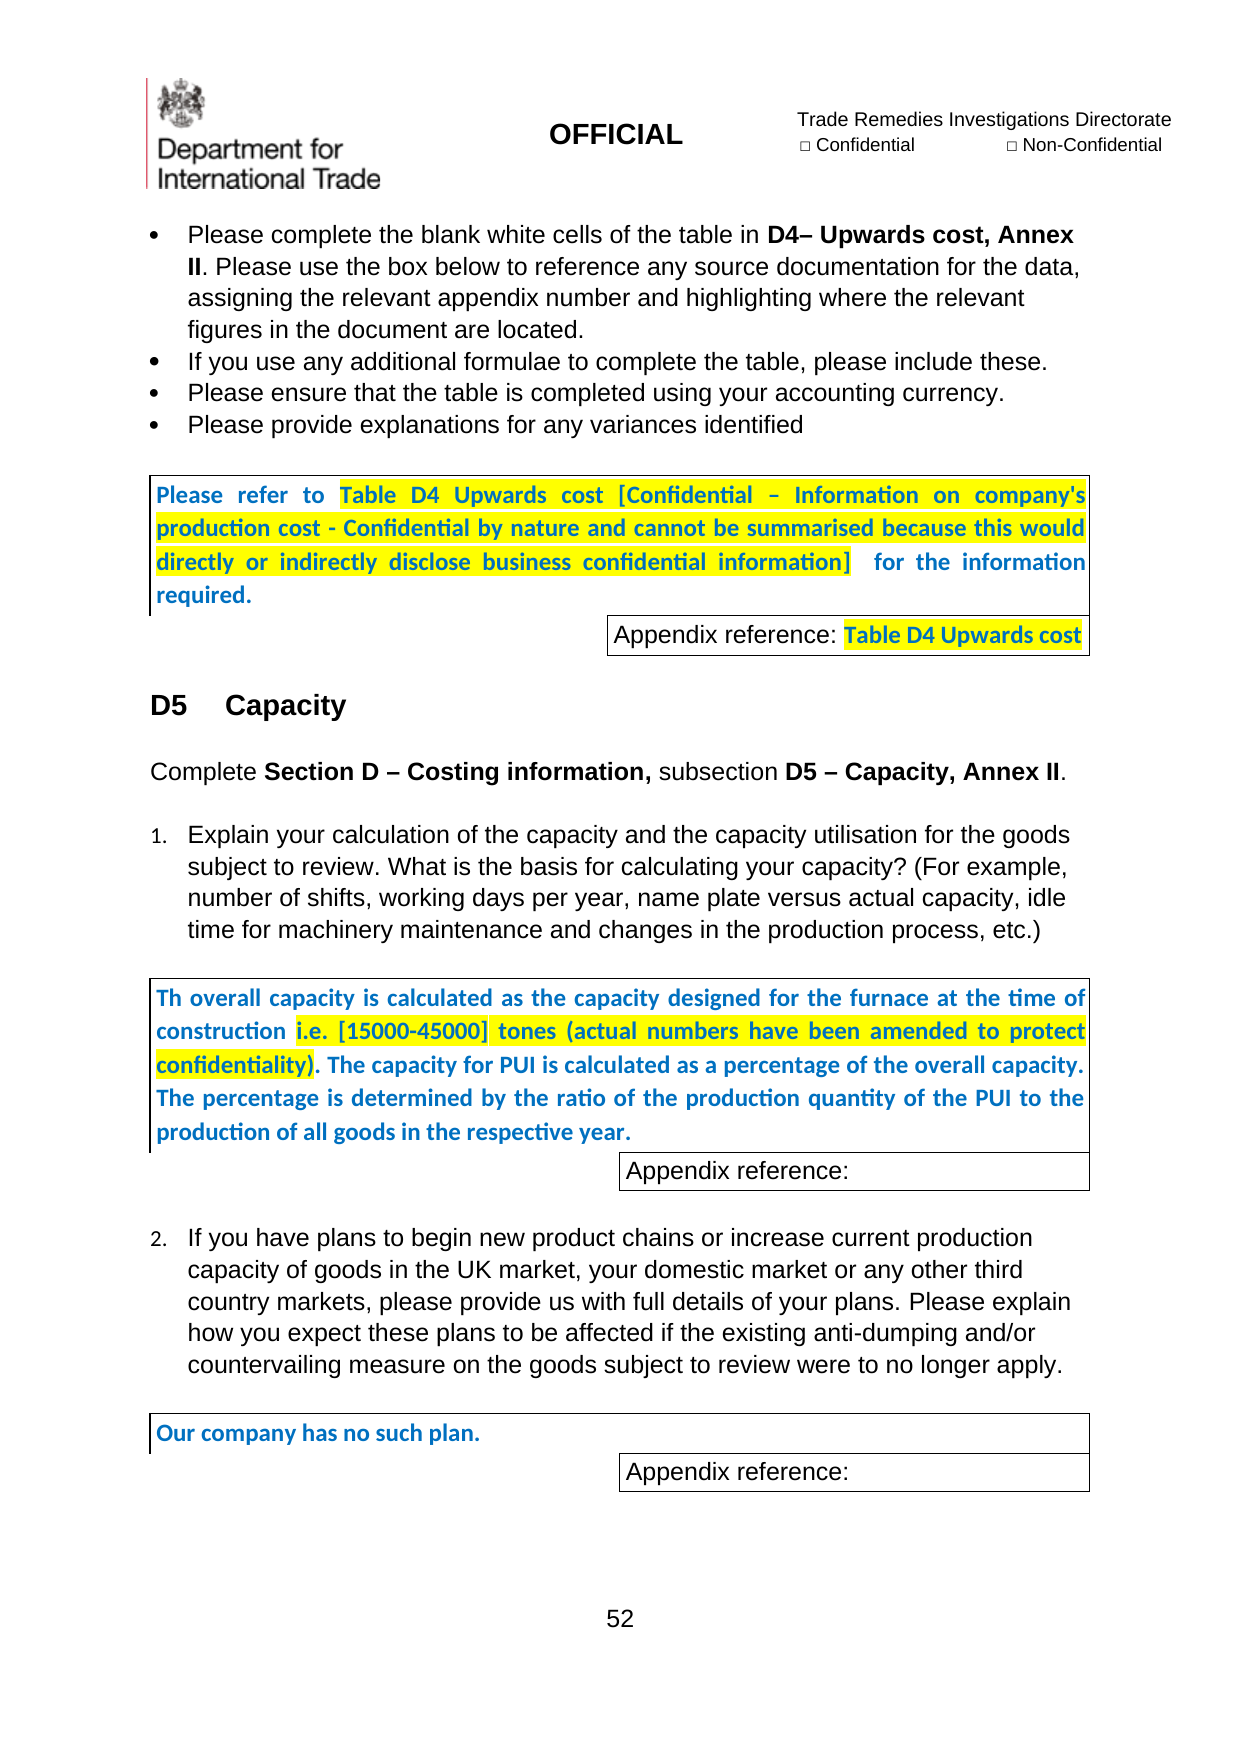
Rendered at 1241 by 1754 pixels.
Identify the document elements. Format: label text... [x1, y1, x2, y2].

subtitle D5 Capacity [150, 688, 1090, 722]
list Please ensure that the table is completed using your accounting currency. [150, 378, 1090, 407]
list Explain your calculation of the capacity and the capacity utilisation for the goods subject to review. What is the basis for calculating your capacity? (For example, number of shifts, working days per year, name plate versus actual capacity, idle time for machinery maintenance and changes in the production process, etc.) [150, 819, 1090, 943]
list If you have plans to begin new product chains or increase current production capacity of goods in the UK market, your domestic market or any other third country markets, please provide us with full details of your plans. Please explain how you expect these plans to be affected if the existing anti-dumping and/or countervailing measure on the goods subject to review were to no longer apply. [150, 1223, 1090, 1378]
text Complete Section D – Costing information, subsection D5 – Capacity, Annex II. [150, 756, 1090, 785]
list If you use any additional formulae to complete the table, please include these. [150, 346, 1090, 375]
table_cell Appendix reference: Table D4 Upwards cost [608, 616, 1089, 655]
list Please provide explanations for any variances identified [150, 410, 1090, 438]
table_cell [150, 616, 607, 655]
list Please complete the blank white cells of the table in D4– Upwards cost, Annex II. Please use the box below to reference any source documentation for the data, assigning the relevant appendix number and highlighting where the relevant figures in the document are located. [150, 220, 1090, 344]
table_header Our company has no such plan. [151, 1414, 1089, 1453]
table_cell [150, 1454, 619, 1491]
table_header Please refer to Table D4 Upwards cost [Confidential – Information on company's production cost - Confidential by nature and cannot be summarised because this would directly or indirectly disclose business confidential information] for the information required. [151, 476, 1089, 615]
table_cell Appendix reference: [620, 1454, 1089, 1491]
table_cell [150, 1153, 619, 1190]
table_cell Appendix reference: [620, 1153, 1089, 1190]
table_header Th overall capacity is calculated as the capacity designed for the furnace at the time of construction i.e. [15000-45000] tones (actual numbers have been amended to protect confidentiality). The capacity for PUI is calculated as a percentage of the overall capacity. The percentage is determined by the ratio of the production quantity of the PUI to the production of all goods in the respective year. [151, 979, 1089, 1152]
